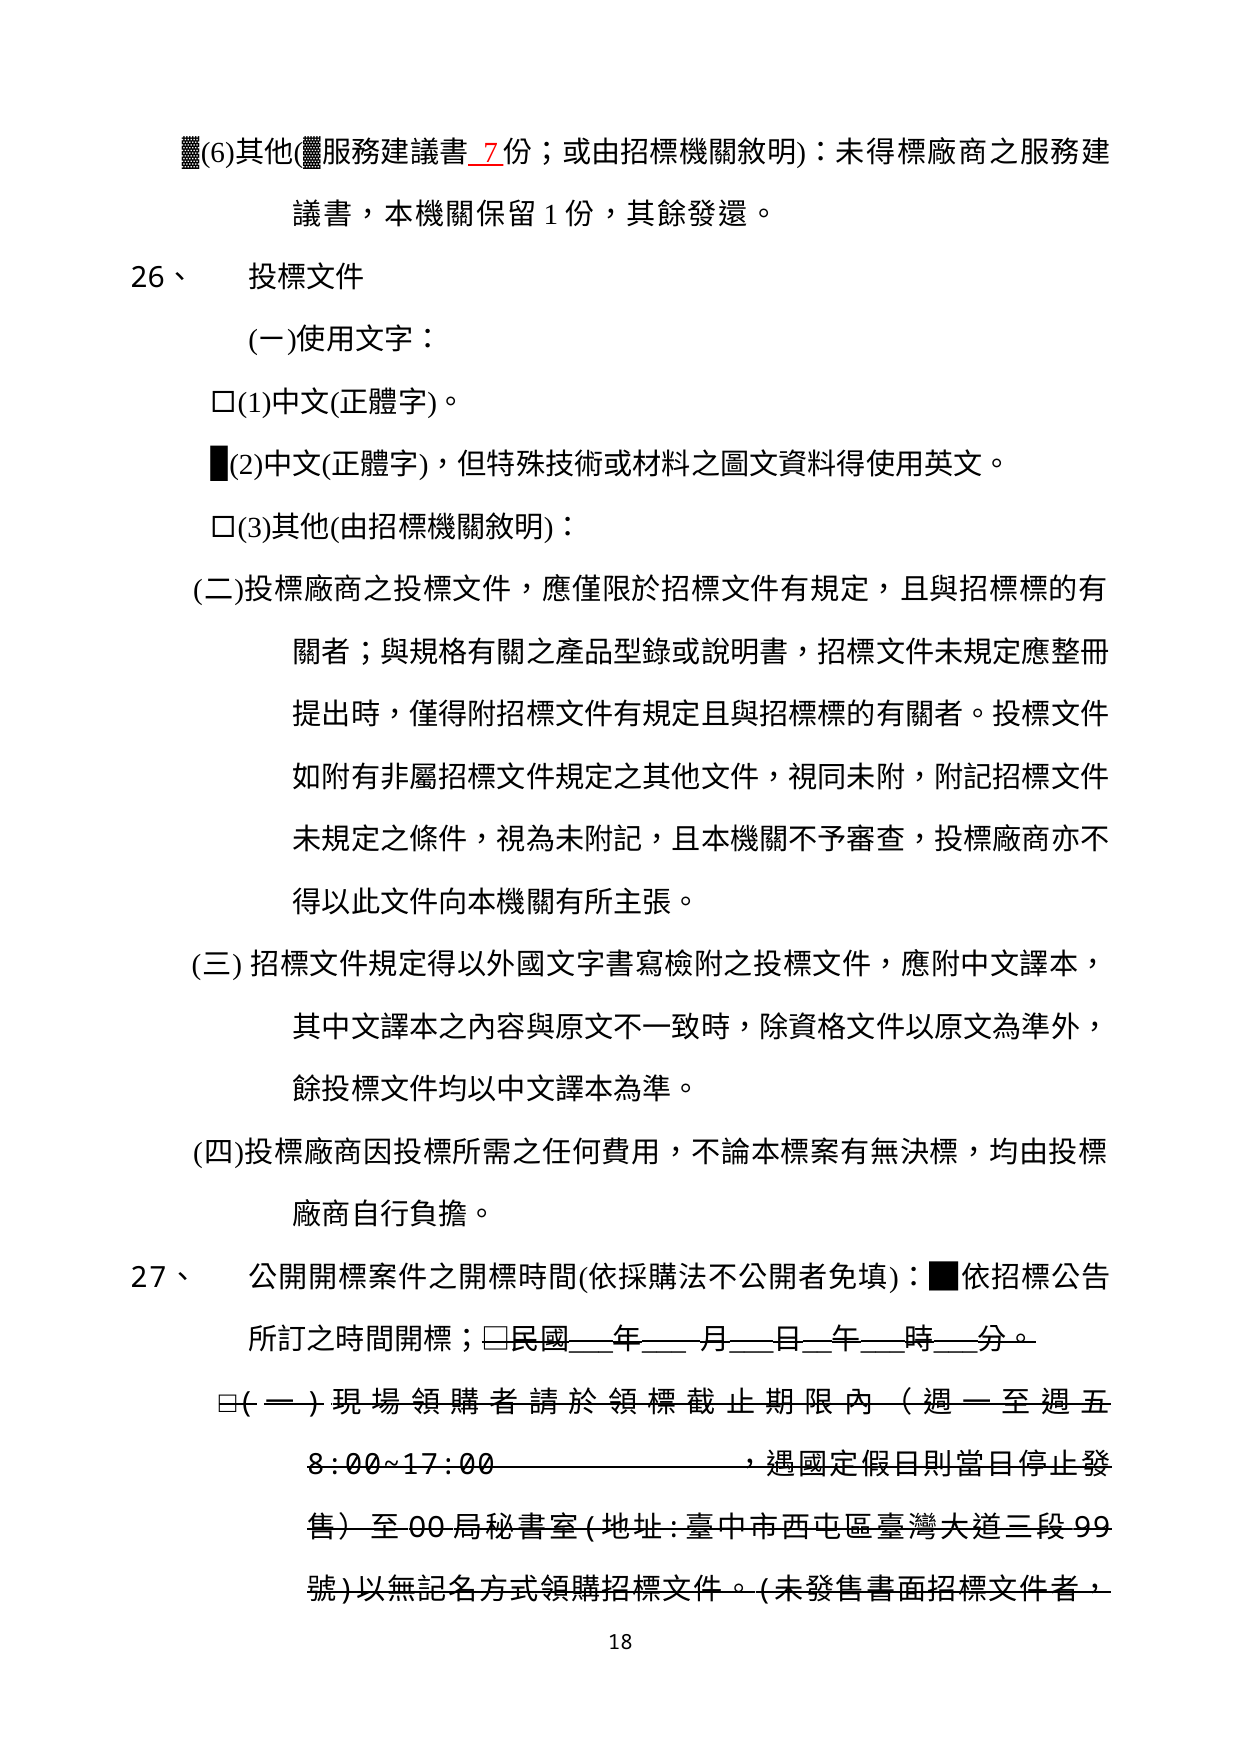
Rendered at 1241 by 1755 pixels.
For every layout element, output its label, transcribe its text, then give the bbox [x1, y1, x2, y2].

text (ㄧ)使用文字： [248, 295, 1110, 358]
text (1)中文(正體字)。 [130, 358, 1110, 420]
text (二)投標廠商之投標文件，應僅限於招標文件有規定，且與招標標的有關者；與規格有關之產品型錄或說明書，招標文件未規定應整冊提出時，僅得附招標文件有規定且與招標標的有關者。投標文件如附有非屬招標文件規定之其他文件，視同未附，附記招標文件未規定之條件，視為未附記，且本機關不予審查，投標廠商亦不得以此文件向本機關有所主張。 [130, 545, 1110, 920]
text (三) 招標文件規定得以外國文字書寫檢附之投標文件，應附中文譯本，其中文譯本之內容與原文不一致時，除資格文件以原文為準外，餘投標文件均以中文譯本為準。 [130, 920, 1110, 1108]
text █(2)中文(正體字)，但特殊技術或材料之圖文資料得使用英文。 [130, 420, 1110, 483]
text (3)其他(由招標機關敘明)： [130, 483, 1110, 545]
list 公開開標案件之開標時間(依採購法不公開者免填)：█依招標公告所訂之時間開標；□民國___年___ 月___日__午___時___分。 [130, 1233, 1110, 1358]
text ▓(6)其他(▓服務建議書 7份；或由招標機關敘明)：未得標廠商之服務建議書，本機關保留1份，其餘發還。 [130, 108, 1110, 233]
list 投標文件 [130, 233, 1110, 295]
text (四)投標廠商因投標所需之任何費用，不論本標案有無決標，均由投標廠商自行負擔。 [130, 1108, 1110, 1233]
text □(一)現場領購者請於領標截止期限內（週一至週五8:00~17:00 ，遇國定假日則當日停止發售）至OO局秘書室(地址:臺中市西屯區臺灣大道三段99號)以無記名方式領購招標文件。(未發售書面招標文件者， [218, 1358, 1110, 1608]
